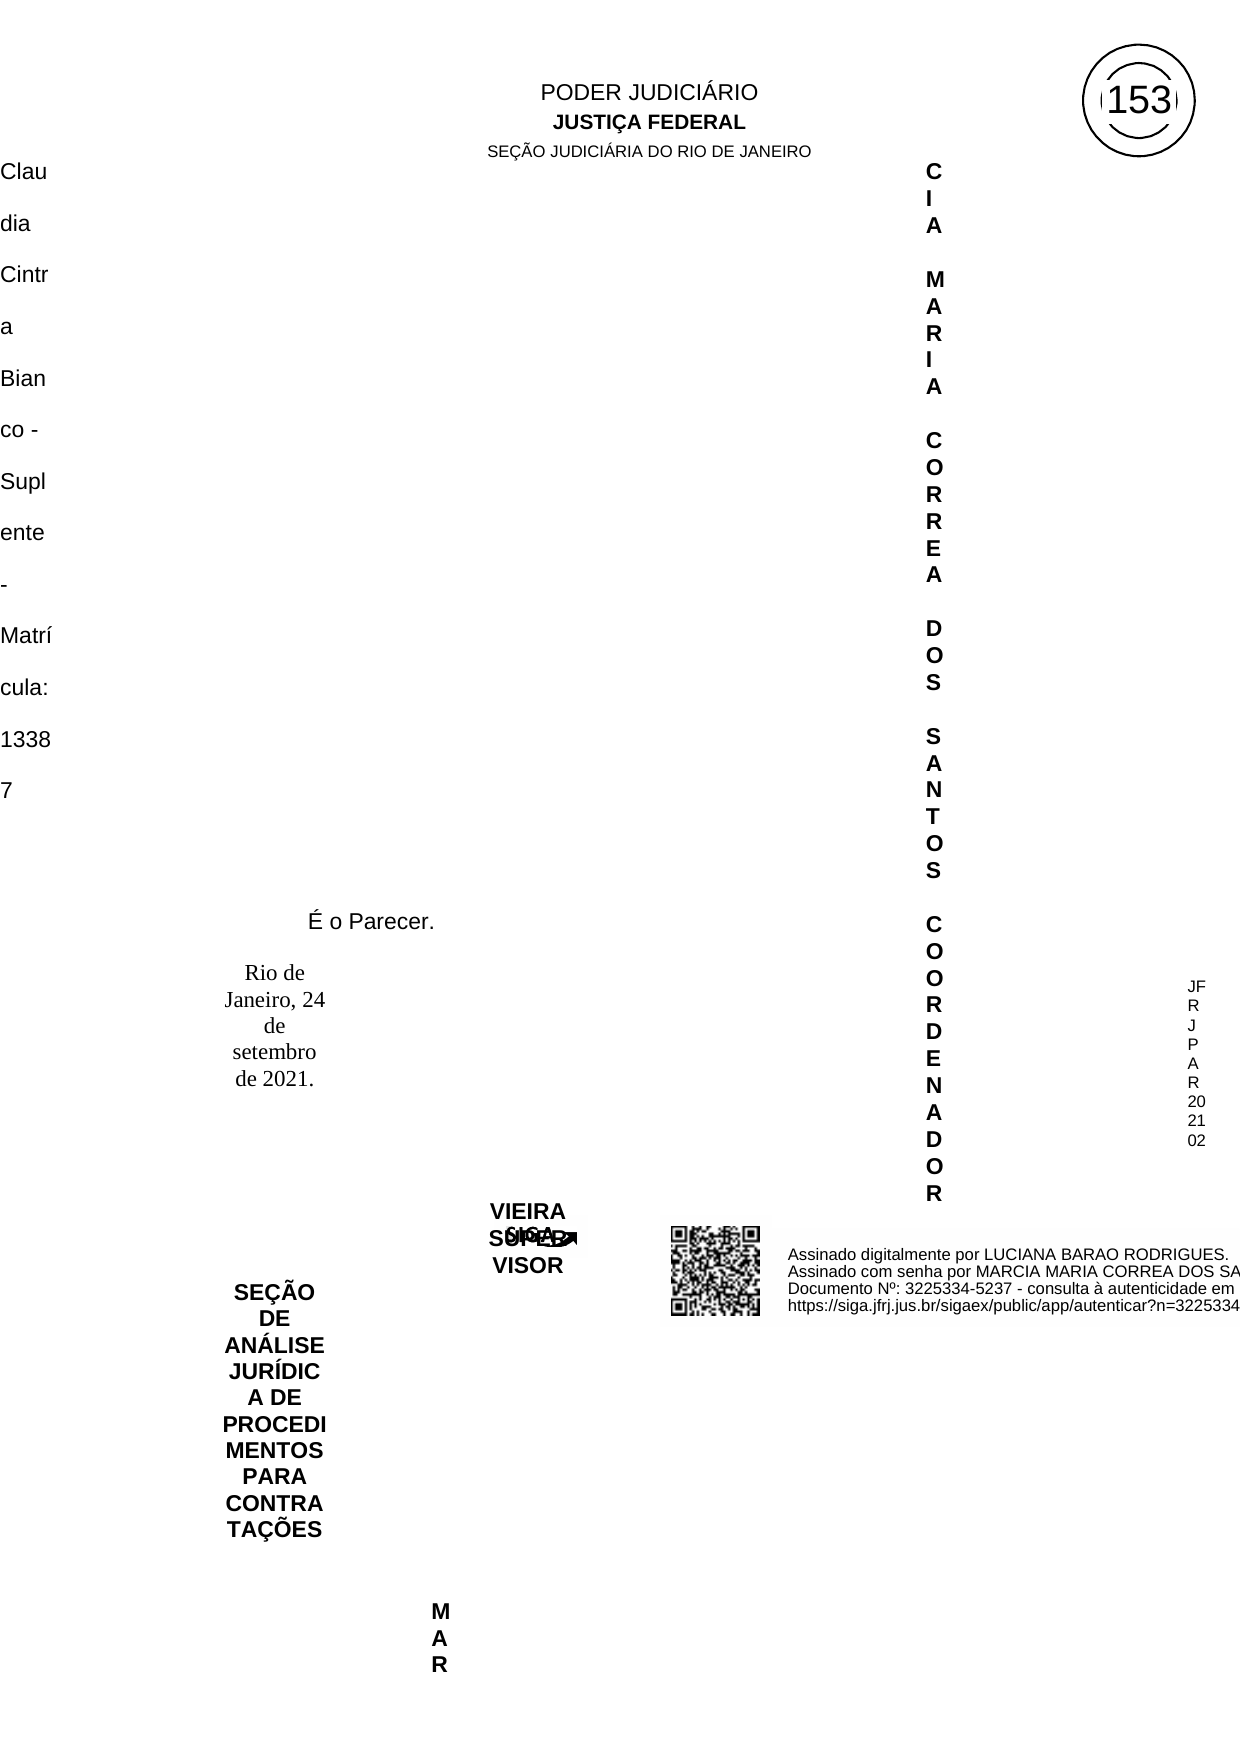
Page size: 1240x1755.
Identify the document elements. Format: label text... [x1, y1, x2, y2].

text JFRJPAR202102373A [1187, 977, 1206, 1149]
text SEÇÃO DE ANÁLISE JURÍDICA DE PROCEDIMENTOS PARA CONTRATAÇÕES [222, 1279, 327, 1542]
text Rio de Janeiro, 24 de setembro de 2021. [222, 959, 327, 1091]
text Claudia Cintra Bianco - Suplente - Matrícula: 13387 [0, 158, 55, 803]
text DENISE VIEIRA SUPERVISOR [488, 1144, 492, 1278]
text É o Parecer. [308, 908, 490, 934]
